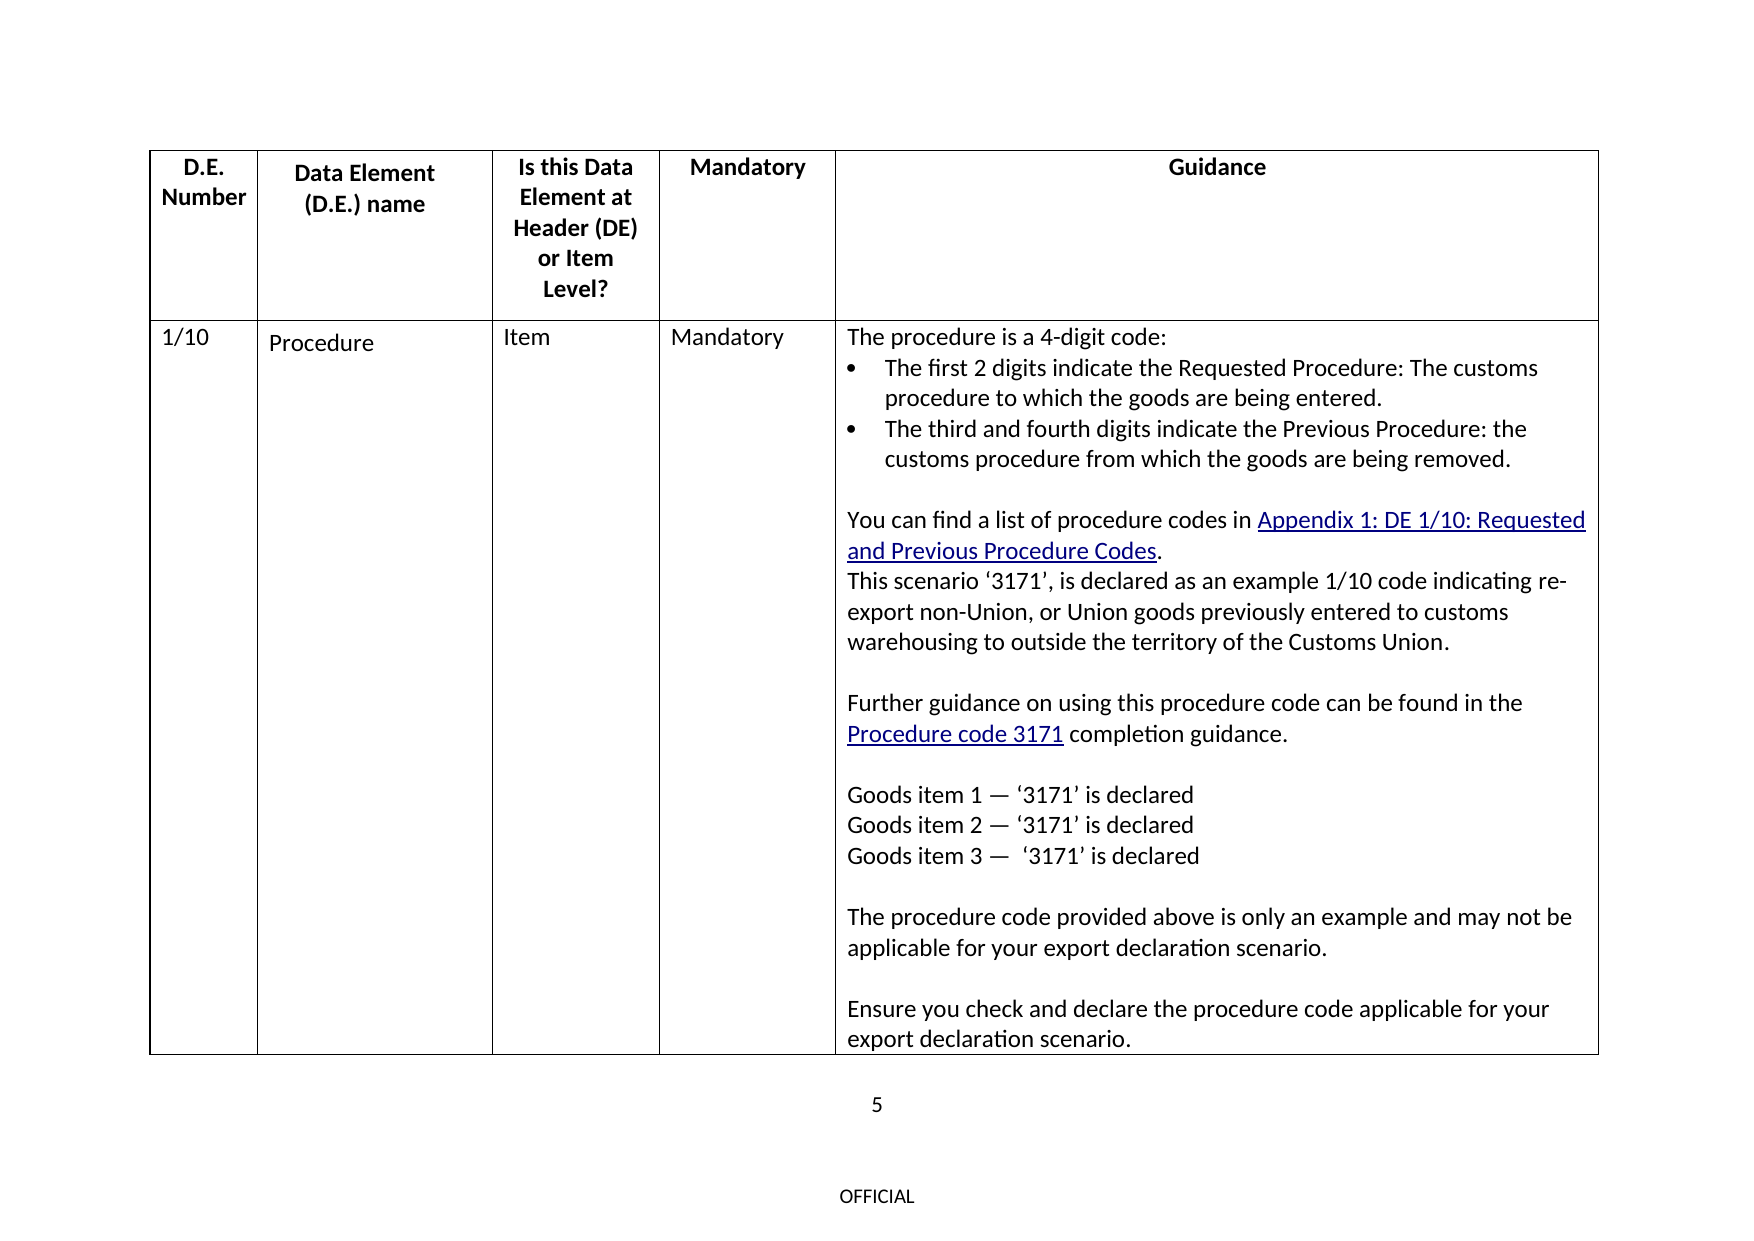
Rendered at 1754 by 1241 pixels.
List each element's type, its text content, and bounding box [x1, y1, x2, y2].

table_header D.E. Number [151, 151, 257, 320]
table_header Mandatory [660, 151, 835, 320]
table_cell 1/10 [151, 321, 257, 1054]
table_cell Mandatory [660, 321, 835, 1054]
table_header Data Element (D.E.) name [258, 151, 492, 320]
table_cell The procedure is a 4-digit code: The first 2 digits indicate the Requested Procedure: The customs procedure to which the goods are being entered. The third and fourth digits indicate the Previous Procedure: the customs procedure from which the goods are being removed. You can find a list of procedure codes in Appendix 1: DE 1/10: Requested and Previous Procedure Codes. This scenario ‘3171’, is declared as an example 1/10 code indicating re-export non-Union, or Union goods previously entered to customs warehousing to outside the territory of the Customs Union. Further guidance on using this procedure code can be found in the Procedure code 3171 completion guidance. Goods item 1 — ‘3171’ is declared Goods item 2 — ‘3171’ is declared Goods item 3 — ‘3171’ is declared The procedure code provided above is only an example and may not be applicable for your export declaration scenario. Ensure you check and declare the procedure code applicable for your export declaration scenario. [836, 321, 1598, 1054]
table_header Is this Data Element at Header (DE) or Item Level? [493, 151, 659, 320]
table_cell Procedure [258, 321, 492, 1054]
table_header Guidance [836, 151, 1598, 320]
table_cell Item [493, 321, 659, 1054]
